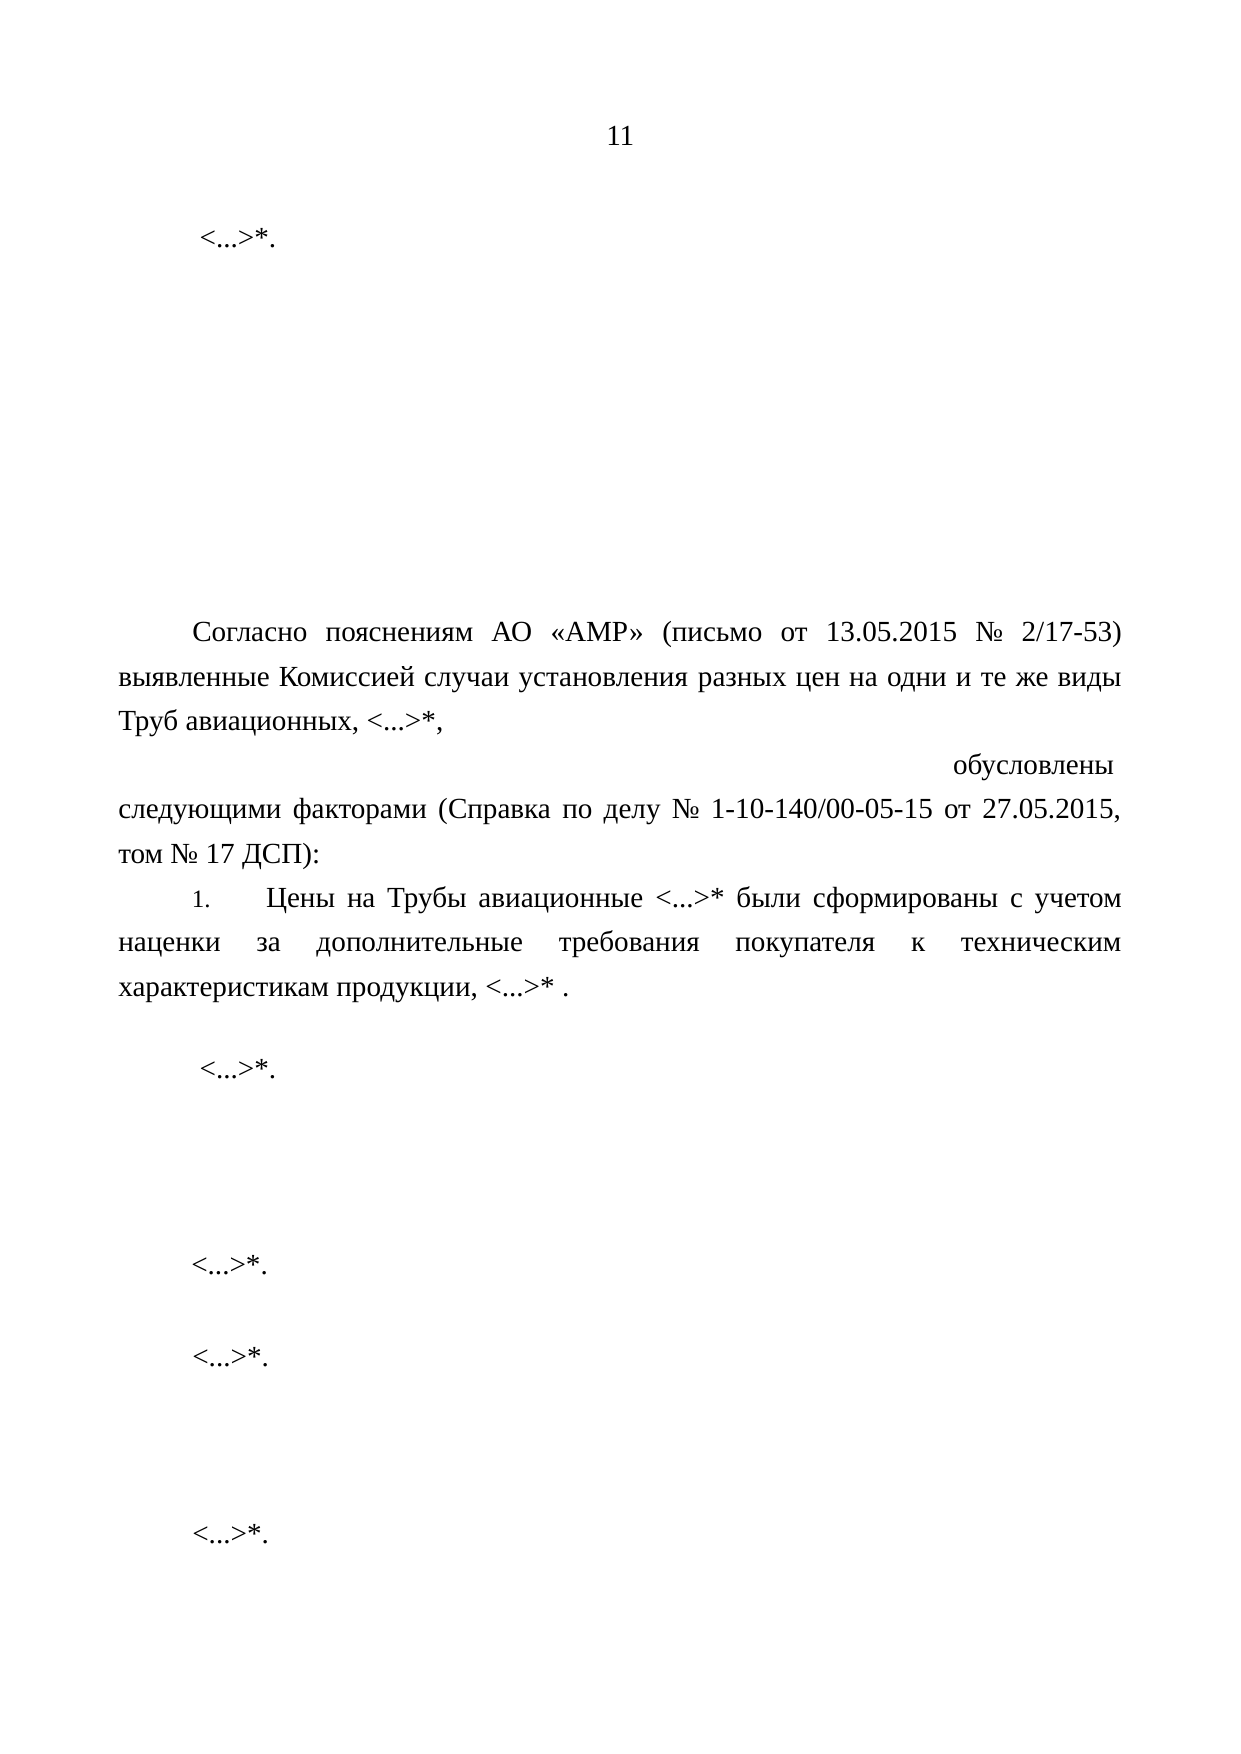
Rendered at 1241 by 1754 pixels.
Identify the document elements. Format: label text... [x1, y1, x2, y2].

list Цены на Трубы авиационные <...>* были сформированы с учетом наценки за дополнительные требования покупателя к техническим характеристикам продукции, <...>* . [118, 880, 1122, 1002]
list <...>*. [118, 1247, 1122, 1280]
text Согласно пояснениям АО «АМР» (письмо от 13.05.2015 № 2/17-53) выявленные Комиссией случаи установления разных цен на одни и те же виды Труб авиационных, <...>*, [118, 614, 1122, 737]
text <...>*. [118, 1339, 1122, 1372]
text <...>*. [118, 1516, 1122, 1549]
text обусловлены следующими факторами (Справка по делу № 1-10-140/00-05-15 от 27.05.2015, том № 17 ДСП): [118, 747, 1122, 869]
text <...>*. [118, 1051, 1122, 1084]
text <...>*. [118, 221, 1122, 254]
